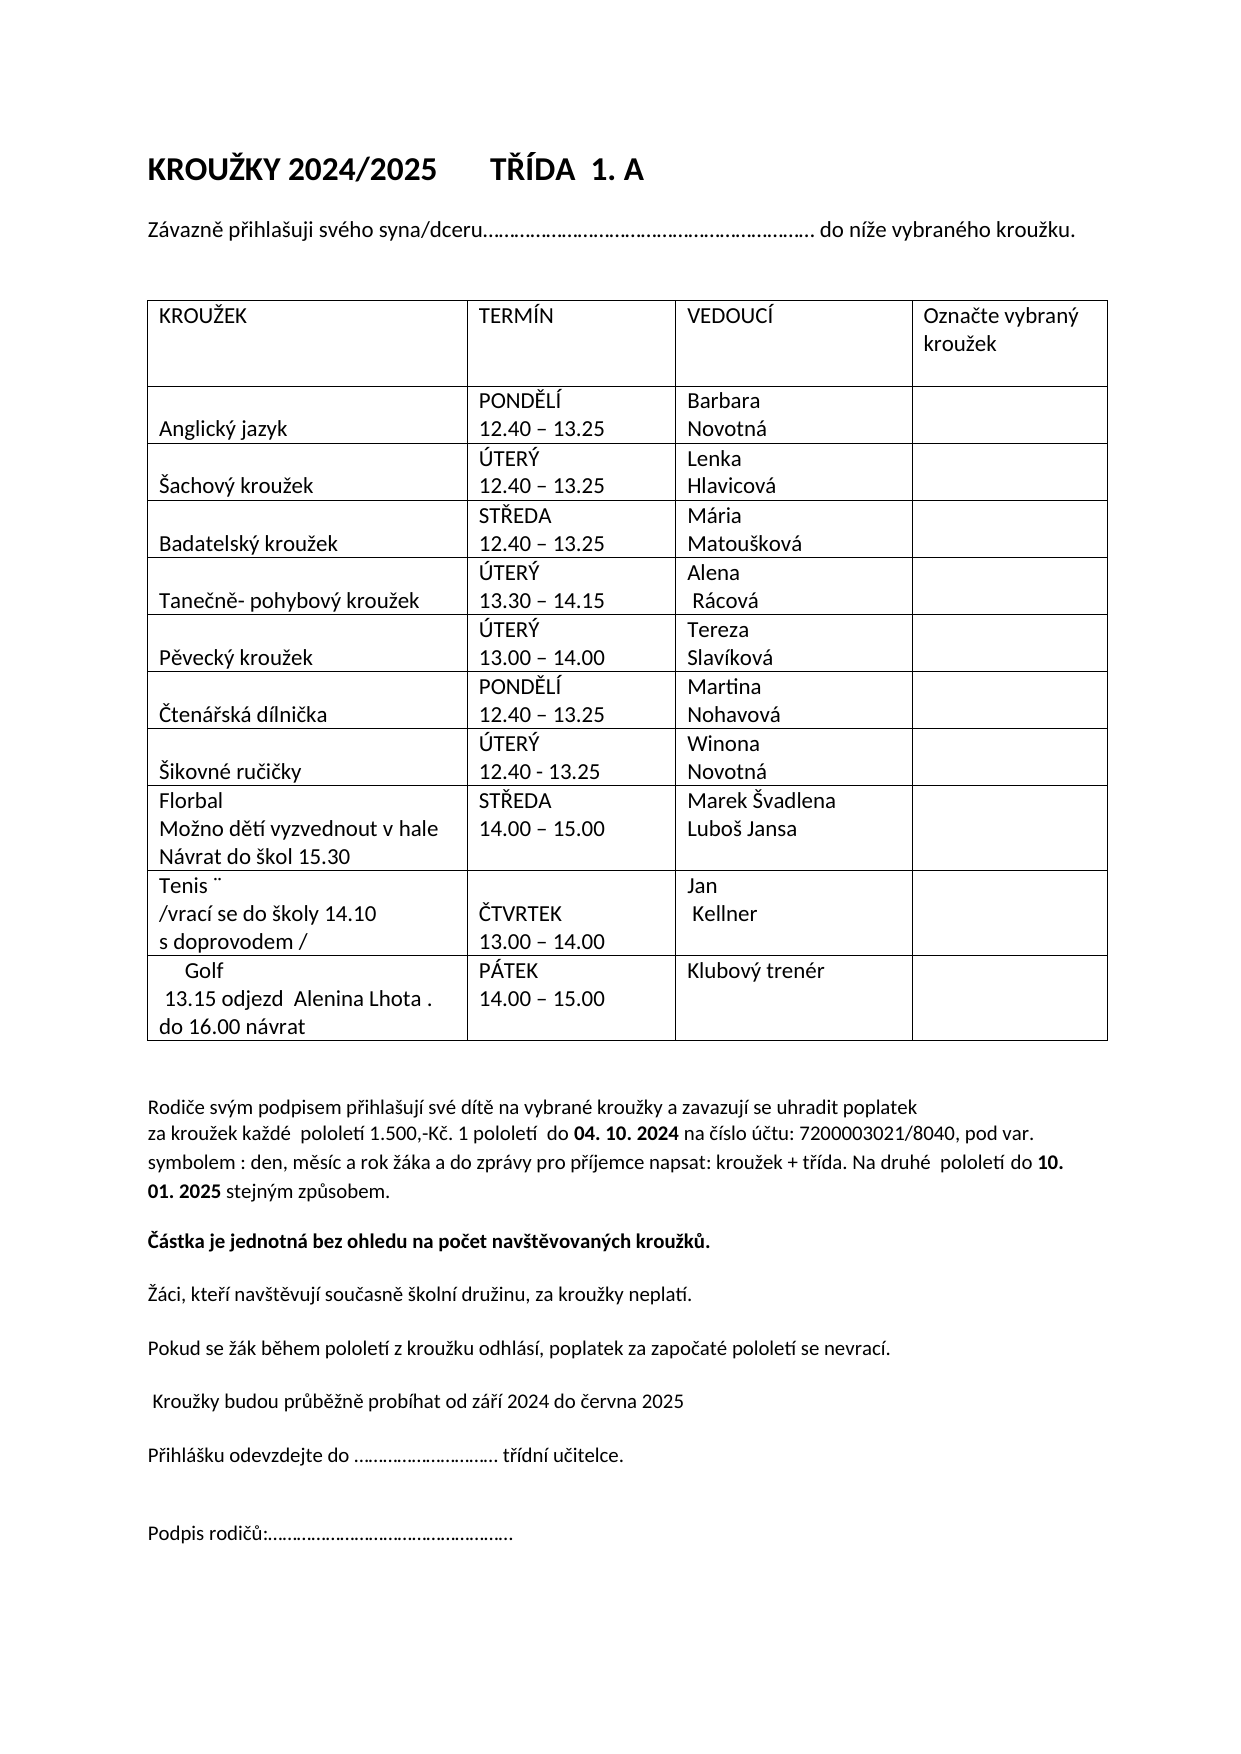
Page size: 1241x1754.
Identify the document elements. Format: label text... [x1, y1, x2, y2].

table_cell [913, 444, 1107, 500]
table_cell [913, 558, 1107, 614]
table_cell Florbal Možno dětí vyzvednout v hale Návrat do škol 15.30 [148, 786, 467, 870]
table_cell Alena Rácová [676, 558, 912, 614]
text KROUŽKY 2024/2025 TŘÍDA 1. A [148, 148, 1093, 188]
table_cell PÁTEK 14.00 – 15.00 [468, 956, 675, 1040]
table_cell [913, 956, 1107, 1040]
text Pokud se žák během pololetí z kroužku odhlásí, poplatek za započaté pololetí se nevrací. [148, 1335, 1093, 1361]
table_cell ÚTERÝ 12.40 – 13.25 [468, 444, 675, 500]
table_cell Lenka Hlavicová [676, 444, 912, 500]
table_header Označte vybraný kroužek [913, 301, 1107, 386]
text Závazně přihlašuji svého syna/dceru……………………………………………………… do níže vybraného kroužku. [148, 215, 1093, 275]
table_cell Golf 13.15 odjezd Alenina Lhota . do 16.00 návrat [148, 956, 467, 1040]
table_cell Tereza Slavíková [676, 615, 912, 671]
text Žáci, kteří navštěvují současně školní družinu, za kroužky neplatí. [148, 1282, 1093, 1307]
table_cell ČTVRTEK 13.00 – 14.00 [468, 871, 675, 955]
table_cell Pěvecký kroužek [148, 615, 467, 671]
table_header KROUŽEK [148, 301, 467, 386]
table_cell Tanečně- pohybový kroužek [148, 558, 467, 614]
text Kroužky budou průběžně probíhat od září 2024 do června 2025 [148, 1388, 1093, 1414]
table_cell Šachový kroužek [148, 444, 467, 500]
table_cell PONDĚLÍ 12.40 – 13.25 [468, 387, 675, 443]
table_cell ÚTERÝ 12.40 - 13.25 [468, 729, 675, 785]
table_cell Anglický jazyk [148, 387, 467, 443]
table_cell [913, 672, 1107, 728]
table_header TERMÍN [468, 301, 675, 386]
table_cell STŘEDA 12.40 – 13.25 [468, 501, 675, 557]
table_cell Martina Nohavová [676, 672, 912, 728]
table_cell [913, 501, 1107, 557]
text za kroužek každé pololetí 1.500,-Kč. 1 pololetí do 04. 10. 2024 na číslo účtu: 7200003021/8040, pod var. symbolem : den, měsíc a rok žáka a do zprávy pro příjemce napsat: kroužek + třída. Na druhé pololetí do 10. 01. 2025 stejným způsobem. [148, 1120, 1093, 1204]
text Přihlášku odevzdejte do ………………………… třídní učitelce. [148, 1442, 1093, 1467]
table_cell PONDĚLÍ 12.40 – 13.25 [468, 672, 675, 728]
table_header VEDOUCÍ [676, 301, 912, 386]
table_cell Marek Švadlena Luboš Jansa [676, 786, 912, 870]
table_cell Barbara Novotná [676, 387, 912, 443]
table_cell ÚTERÝ 13.00 – 14.00 [468, 615, 675, 671]
table_cell ÚTERÝ 13.30 – 14.15 [468, 558, 675, 614]
table_cell [913, 786, 1107, 870]
table_cell Šikovné ručičky [148, 729, 467, 785]
table_cell Winona Novotná [676, 729, 912, 785]
table_cell Badatelský kroužek [148, 501, 467, 557]
table_cell Jan Kellner [676, 871, 912, 955]
table_cell Klubový trenér [676, 956, 912, 1040]
table_cell [913, 387, 1107, 443]
text Rodiče svým podpisem přihlašují své dítě na vybrané kroužky a zavazují se uhradit poplatek [148, 1094, 1093, 1120]
table_cell [913, 615, 1107, 671]
table_cell Tenis ¨ /vrací se do školy 14.10 s doprovodem / [148, 871, 467, 955]
table_cell Mária Matoušková [676, 501, 912, 557]
table_cell STŘEDA 14.00 – 15.00 [468, 786, 675, 870]
table_cell [913, 729, 1107, 785]
text Částka je jednotná bez ohledu na počet navštěvovaných kroužků. [148, 1228, 1093, 1254]
text Podpis rodičů:…………………………………………… [148, 1520, 1093, 1546]
table_cell [913, 871, 1107, 955]
table_cell Čtenářská dílnička [148, 672, 467, 728]
